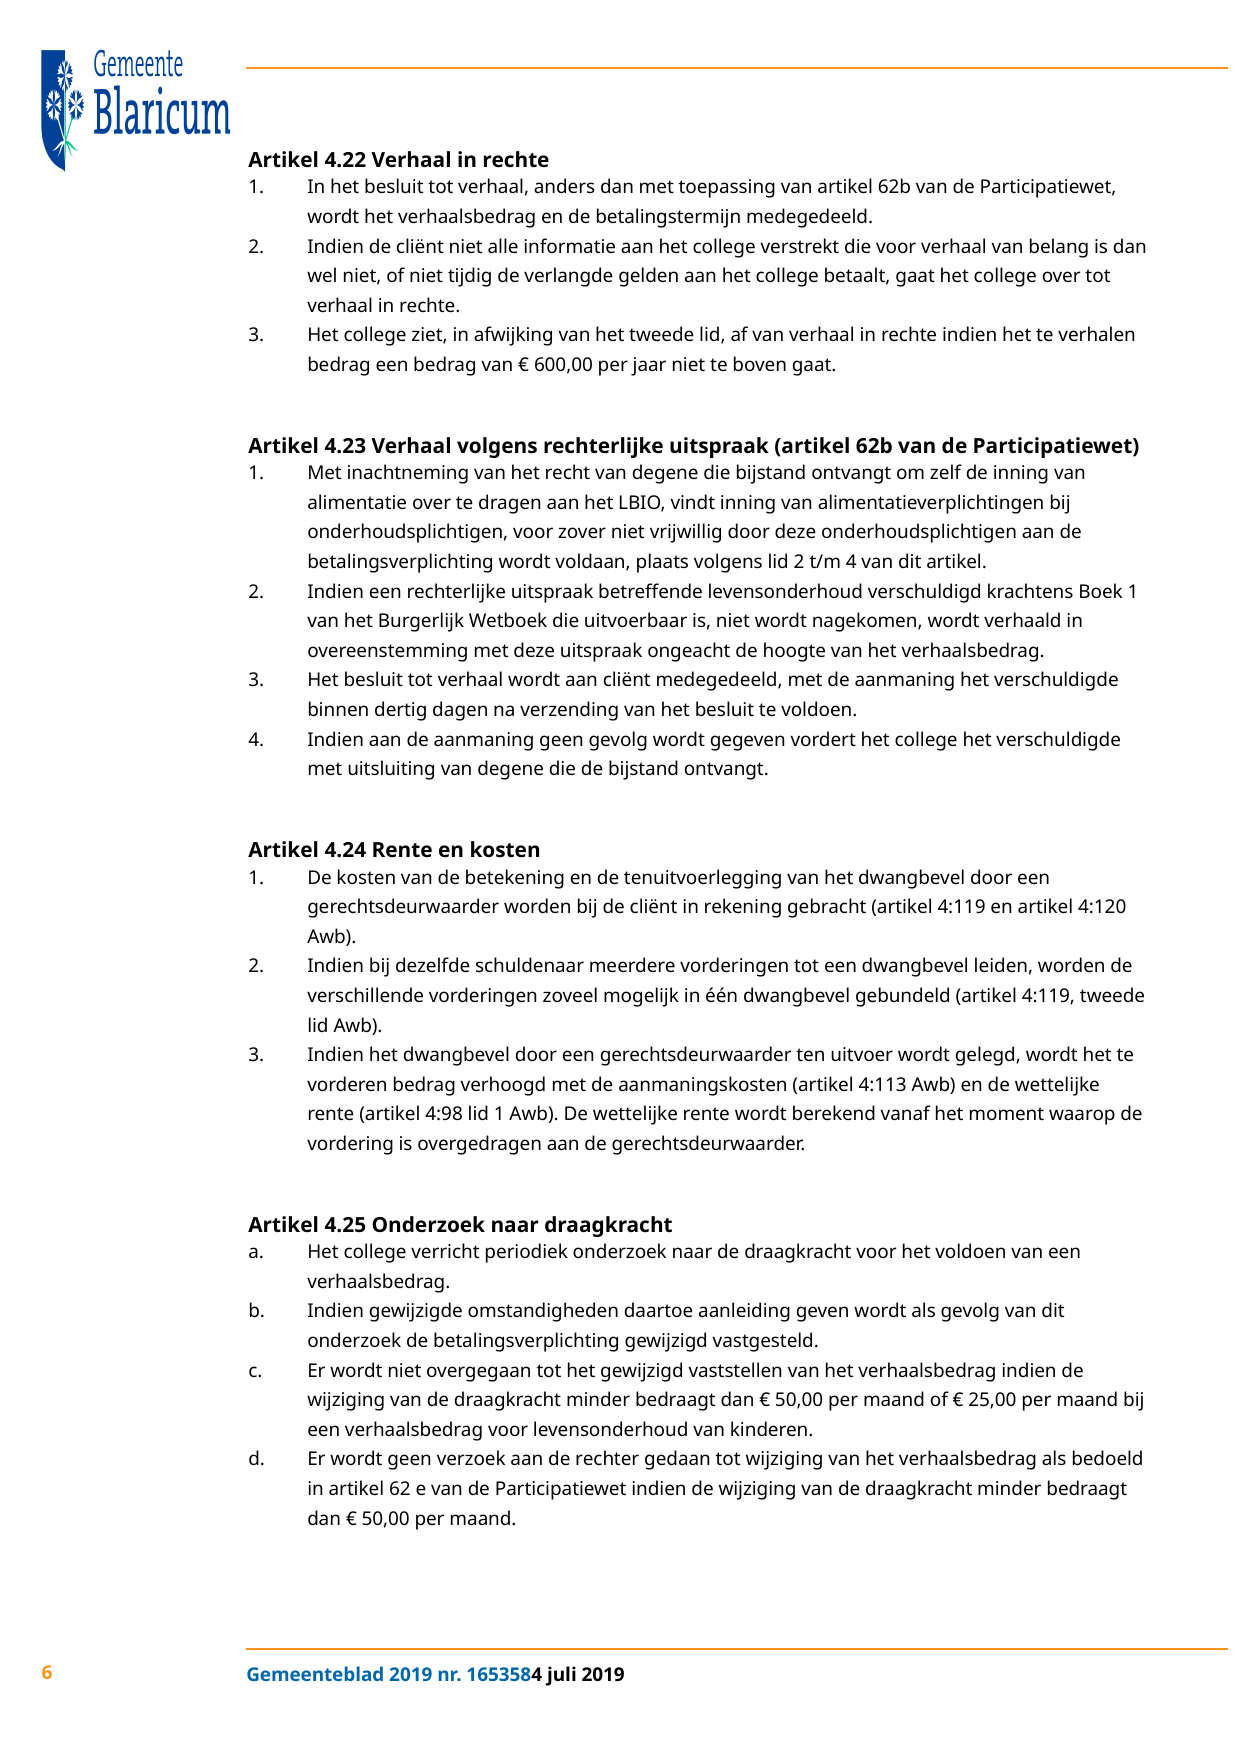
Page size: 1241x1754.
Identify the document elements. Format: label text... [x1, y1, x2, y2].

list Indien aan de aanmaning geen gevolg wordt gegeven vordert het college het verschuldigde met uitsluiting van degene die de bijstand ontvangt. [248, 726, 1152, 781]
list Het college ziet, in afwijking van het tweede lid, af van verhaal in rechte indien het te verhalen bedrag een bedrag van € 600,00 per jaar niet te boven gaat. [248, 322, 1152, 377]
text Artikel 4.25 Onderzoek naar draagkracht [248, 1210, 1152, 1238]
list Indien gewijzigde omstandigheden daartoe aanleiding geven wordt als gevolg van dit onderzoek de betalingsverplichting gewijzigd vastgesteld. [248, 1298, 1152, 1353]
list Er wordt geen verzoek aan de rechter gedaan tot wijziging van het verhaalsbedrag als bedoeld in artikel 62 e van de Participatiewet indien de wijziging van de draagkracht minder bedraagt dan € 50,00 per maand. [248, 1446, 1152, 1531]
list Het besluit tot verhaal wordt aan cliënt medegedeeld, met de aanmaning het verschuldigde binnen dertig dagen na verzending van het besluit te voldoen. [248, 667, 1152, 722]
list In het besluit tot verhaal, anders dan met toepassing van artikel 62b van de Participatiewet, wordt het verhaalsbedrag en de betalingstermijn medegedeeld. [248, 174, 1152, 229]
list Het college verricht periodiek onderzoek naar de draagkracht voor het voldoen van een verhaalsbedrag. [248, 1238, 1152, 1294]
list Indien de cliënt niet alle informatie aan het college verstrekt die voor verhaal van belang is dan wel niet, of niet tijdig de verlangde gelden aan het college betaalt, gaat het college over tot verhaal in rechte. [248, 233, 1152, 318]
list Indien een rechterlijke uitspraak betreffende levensonderhoud verschuldigd krachtens Boek 1 van het Burgerlijk Wetboek die uitvoerbaar is, niet wordt nagekomen, wordt verhaald in overeenstemming met deze uitspraak ongeacht de hoogte van het verhaalsbedrag. [248, 578, 1152, 663]
list Met inachtneming van het recht van degene die bijstand ontvangt om zelf de inning van alimentatie over te dragen aan het LBIO, vindt inning van alimentatieverplichtingen bij onderhoudsplichtigen, voor zover niet vrijwillig door deze onderhoudsplichtigen aan de betalingsverplichting wordt voldaan, plaats volgens lid 2 t/m 4 van dit artikel. [248, 459, 1152, 574]
list De kosten van de betekening en de tenuitvoerlegging van het dwangbevel door een gerechtsdeurwaarder worden bij de cliënt in rekening gebracht (artikel 4:119 en artikel 4:120 Awb). [248, 864, 1152, 949]
list Indien het dwangbevel door een gerechtsdeurwaarder ten uitvoer wordt gelegd, wordt het te vorderen bedrag verhoogd met de aanmaningskosten (artikel 4:113 Awb) en de wettelijke rente (artikel 4:98 lid 1 Awb). De wettelijke rente wordt berekend vanaf het moment waarop de vordering is overgedragen aan de gerechtsdeurwaarder. [248, 1041, 1152, 1156]
text Artikel 4.23 Verhaal volgens rechterlijke uitspraak (artikel 62b van de Participatiewet) [248, 431, 1152, 459]
text Artikel 4.24 Rente en kosten [248, 835, 1152, 864]
picture [41, 47, 231, 172]
list Er wordt niet overgegaan tot het gewijzigd vaststellen van het verhaalsbedrag indien de wijziging van de draagkracht minder bedraagt dan € 50,00 per maand of € 25,00 per maand bij een verhaalsbedrag voor levensonderhoud van kinderen. [248, 1357, 1152, 1442]
text Artikel 4.22 Verhaal in rechte [248, 145, 1152, 174]
list Indien bij dezelfde schuldenaar meerdere vorderingen tot een dwangbevel leiden, worden de verschillende vorderingen zoveel mogelijk in één dwangbevel gebundeld (artikel 4:119, tweede lid Awb). [248, 953, 1152, 1037]
